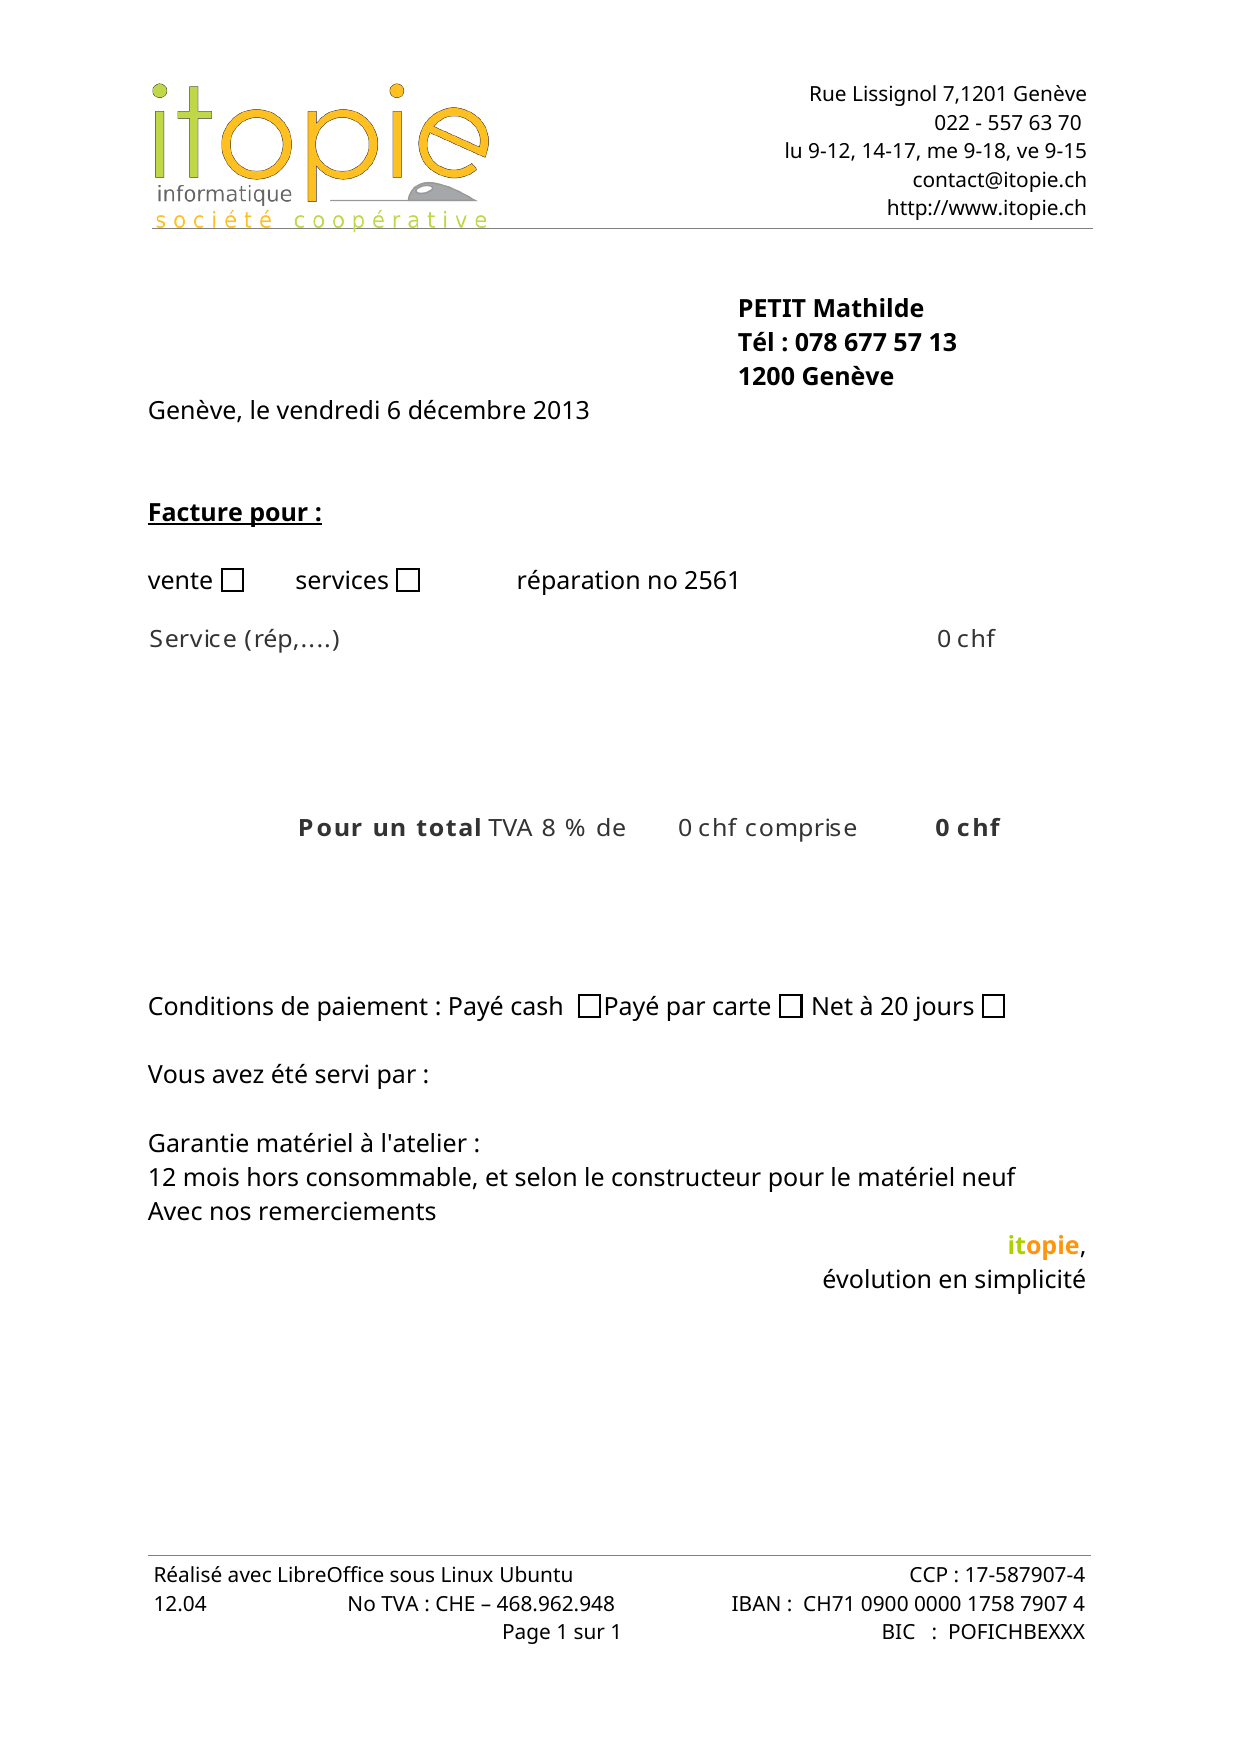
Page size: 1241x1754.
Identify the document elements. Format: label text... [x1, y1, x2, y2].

text 1200 Genève [148, 358, 1093, 392]
text vente services réparation no 2561 [148, 563, 1093, 597]
text itopie, [148, 1227, 1093, 1262]
text Tél : 078 677 57 13 [148, 324, 1093, 358]
picture [138, 72, 500, 244]
text 12 mois hors consommable, et selon le constructeur pour le matériel neuf [148, 1159, 1093, 1193]
text PETIT Mathilde [148, 290, 1093, 324]
text Facture pour : [148, 495, 1093, 529]
text Vous avez été servi par : [148, 1057, 1093, 1091]
text Conditions de paiement : Payé cash Payé par carte Net à 20 jours [148, 989, 1093, 1023]
text Genève, le vendredi 6 décembre 2013 [148, 392, 1093, 427]
text Garantie matériel à l'atelier : [148, 1125, 1093, 1159]
text Avec nos remerciements [148, 1193, 1093, 1227]
text évolution en simplicité [148, 1262, 1093, 1296]
